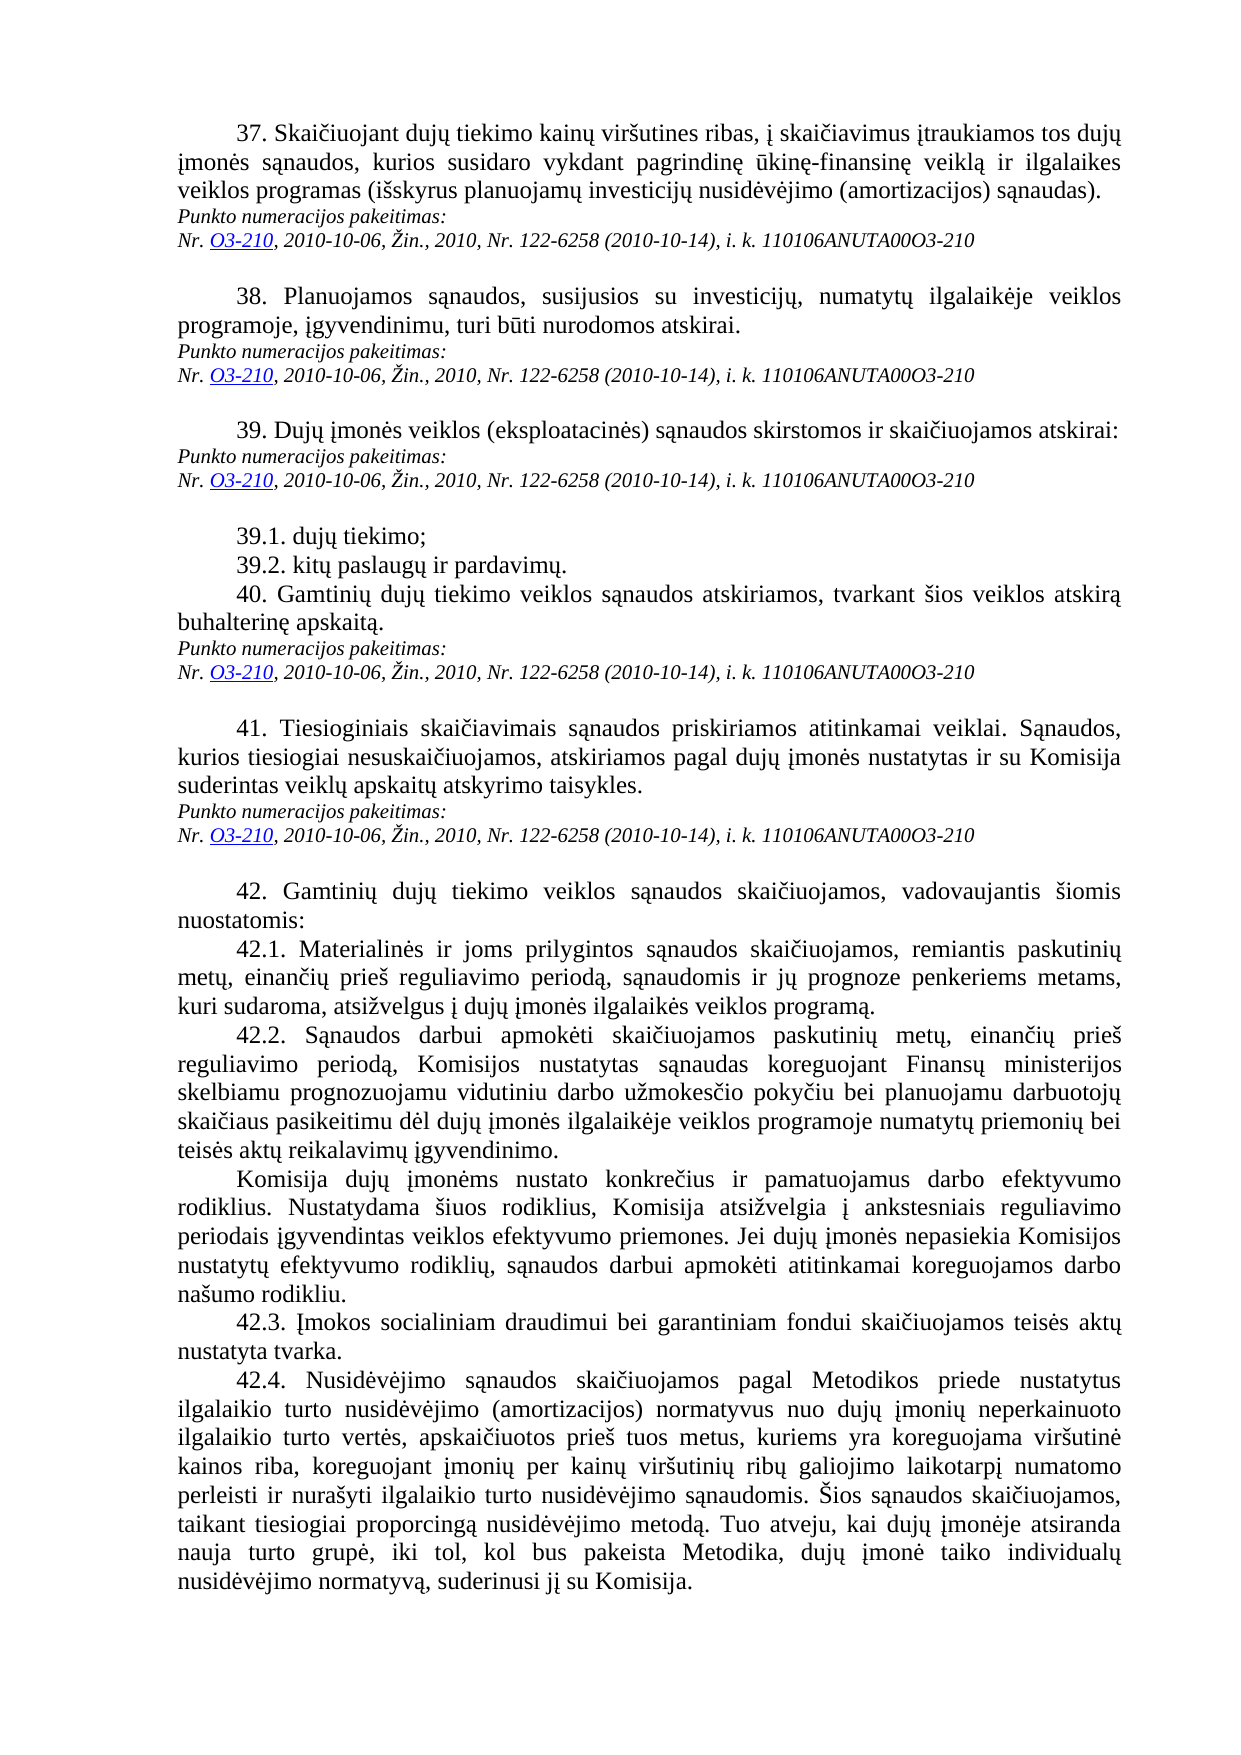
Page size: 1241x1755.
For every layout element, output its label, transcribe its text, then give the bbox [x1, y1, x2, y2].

text 42.4. Nusidėvėjimo sąnaudos skaičiuojamos pagal Metodikos priede nustatytus ilgalaikio turto nusidėvėjimo (amortizacijos) normatyvus nuo dujų įmonių neperkainuoto ilgalaikio turto vertės, apskaičiuotos prieš tuos metus, kuriems yra koreguojama viršutinė kainos riba, koreguojant įmonių per kainų viršutinių ribų galiojimo laikotarpį numatomo perleisti ir nurašyti ilgalaikio turto nusidėvėjimo sąnaudomis. Šios sąnaudos skaičiuojamos, taikant tiesiogiai proporcingą nusidėvėjimo metodą. Tuo atveju, kai dujų įmonėje atsiranda nauja turto grupė, iki tol, kol bus pakeista Metodika, dujų įmonė taiko individualų nusidėvėjimo normatyvą, suderinusi jį su Komisija. [177, 1365, 1122, 1595]
text 39. Dujų įmonės veiklos (eksploatacinės) sąnaudos skirstomos ir skaičiuojamos atskirai: [177, 416, 1122, 444]
text 39.1. dujų tiekimo; [177, 521, 1122, 550]
text 42.2. Sąnaudos darbui apmokėti skaičiuojamos paskutinių metų, einančių prieš reguliavimo periodą, Komisijos nustatytas sąnaudas koreguojant Finansų ministerijos skelbiamu prognozuojamu vidutiniu darbo užmokesčio pokyčiu bei planuojamu darbuotojų skaičiaus pasikeitimu dėl dujų įmonės ilgalaikėje veiklos programoje numatytų priemonių bei teisės aktų reikalavimų įgyvendinimo. [177, 1020, 1122, 1164]
text 40. Gamtinių dujų tiekimo veiklos sąnaudos atskiriamos, tvarkant šios veiklos atskirą buhalterinę apskaitą. [177, 579, 1122, 636]
text Nr. O3-210, 2010-10-06, Žin., 2010, Nr. 122-6258 (2010-10-14), i. k. 110106ANUTA00O3-210 [177, 468, 1122, 492]
text 38. Planuojamos sąnaudos, susijusios su investicijų, numatytų ilgalaikėje veiklos programoje, įgyvendinimu, turi būti nurodomos atskirai. [177, 281, 1122, 339]
text Punkto numeracijos pakeitimas: [177, 799, 1122, 823]
text Nr. O3-210, 2010-10-06, Žin., 2010, Nr. 122-6258 (2010-10-14), i. k. 110106ANUTA00O3-210 [177, 363, 1122, 387]
text Nr. O3-210, 2010-10-06, Žin., 2010, Nr. 122-6258 (2010-10-14), i. k. 110106ANUTA00O3-210 [177, 823, 1122, 847]
text Punkto numeracijos pakeitimas: [177, 339, 1122, 363]
text Nr. O3-210, 2010-10-06, Žin., 2010, Nr. 122-6258 (2010-10-14), i. k. 110106ANUTA00O3-210 [177, 228, 1122, 252]
text 41. Tiesioginiais skaičiavimais sąnaudos priskiriamos atitinkamai veiklai. Sąnaudos, kurios tiesiogiai nesuskaičiuojamos, atskiriamos pagal dujų įmonės nustatytas ir su Komisija suderintas veiklų apskaitų atskyrimo taisykles. [177, 713, 1122, 799]
text Punkto numeracijos pakeitimas: [177, 444, 1122, 468]
text Nr. O3-210, 2010-10-06, Žin., 2010, Nr. 122-6258 (2010-10-14), i. k. 110106ANUTA00O3-210 [177, 660, 1122, 684]
text Punkto numeracijos pakeitimas: [177, 636, 1122, 660]
text 42.1. Materialinės ir joms prilygintos sąnaudos skaičiuojamos, remiantis paskutinių metų, einančių prieš reguliavimo periodą, sąnaudomis ir jų prognoze penkeriems metams, kuri sudaroma, atsižvelgus į dujų įmonės ilgalaikės veiklos programą. [177, 934, 1122, 1020]
text 37. Skaičiuojant dujų tiekimo kainų viršutines ribas, į skaičiavimus įtraukiamos tos dujų įmonės sąnaudos, kurios susidaro vykdant pagrindinę ūkinę-finansinę veiklą ir ilgalaikes veiklos programas (išskyrus planuojamų investicijų nusidėvėjimo (amortizacijos) sąnaudas). [177, 118, 1122, 204]
text 42.3. Įmokos socialiniam draudimui bei garantiniam fondui skaičiuojamos teisės aktų nustatyta tvarka. [177, 1307, 1122, 1365]
text Punkto numeracijos pakeitimas: [177, 204, 1122, 228]
text 42. Gamtinių dujų tiekimo veiklos sąnaudos skaičiuojamos, vadovaujantis šiomis nuostatomis: [177, 876, 1122, 934]
text 39.2. kitų paslaugų ir pardavimų. [177, 550, 1122, 579]
text Komisija dujų įmonėms nustato konkrečius ir pamatuojamus darbo efektyvumo rodiklius. Nustatydama šiuos rodiklius, Komisija atsižvelgia į ankstesniais reguliavimo periodais įgyvendintas veiklos efektyvumo priemones. Jei dujų įmonės nepasiekia Komisijos nustatytų efektyvumo rodiklių, sąnaudos darbui apmokėti atitinkamai koreguojamos darbo našumo rodikliu. [177, 1164, 1122, 1307]
